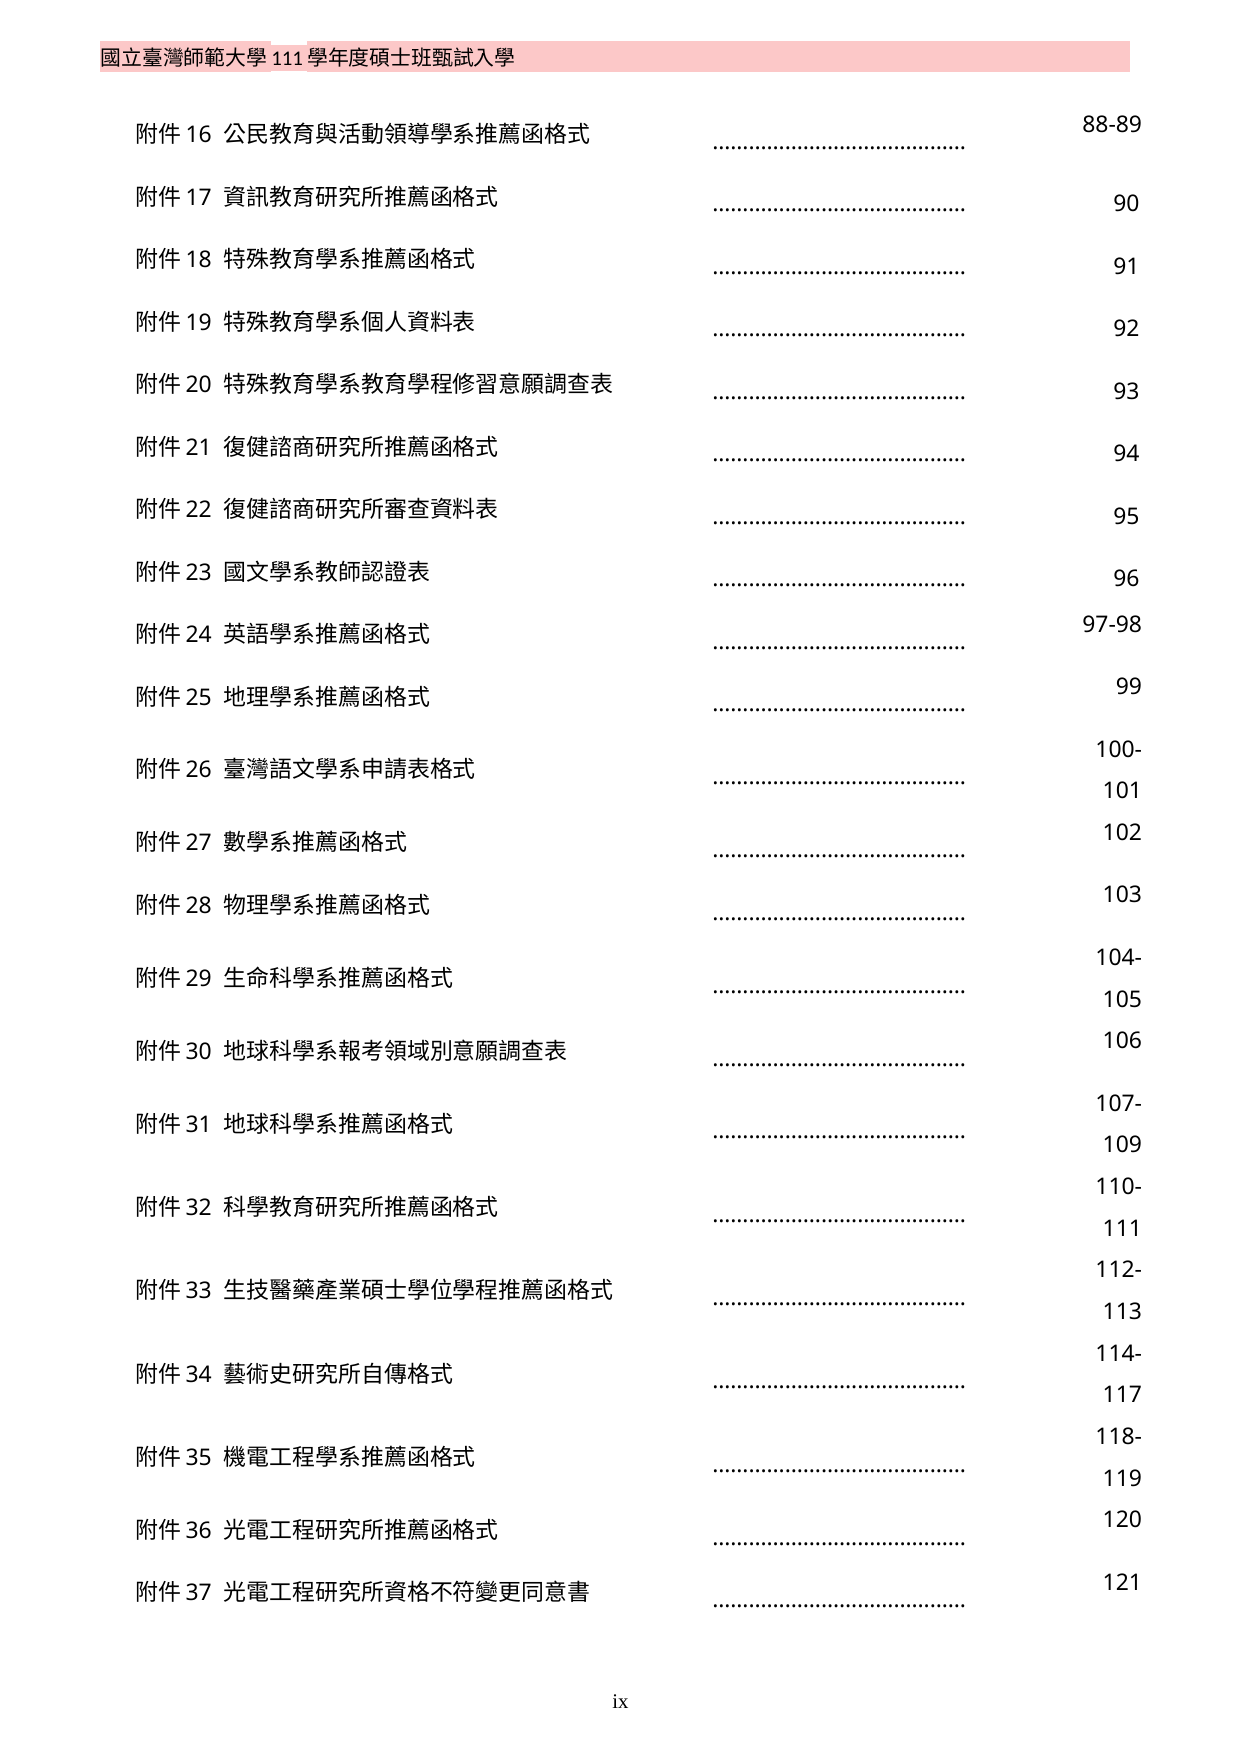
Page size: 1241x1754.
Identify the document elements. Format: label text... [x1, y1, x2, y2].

table_cell 附件36 光電工程研究所推薦函格式 [105, 1495, 695, 1557]
table_cell 120 [1050, 1495, 1153, 1557]
table_cell 附件27 數學系推薦函格式 [105, 807, 695, 869]
table_cell 118-119 [1050, 1411, 1153, 1494]
table_cell 附件34 藝術史研究所自傳格式 [105, 1328, 695, 1411]
table_cell …………………………………… [695, 99, 1049, 161]
table_cell 附件28 物理學系推薦函格式 [105, 870, 695, 932]
table_cell …………………………………… [695, 932, 1049, 1015]
table_cell 107-109 [1050, 1078, 1153, 1161]
table_cell 91 [1050, 224, 1153, 286]
table_cell 90 [1050, 161, 1153, 224]
table_cell …………………………………… [695, 474, 1049, 536]
table_cell …………………………………… [695, 1557, 1049, 1619]
table_cell 附件23 國文學系教師認證表 [105, 536, 695, 599]
table_cell 97-98 [1050, 599, 1153, 661]
table_cell …………………………………… [695, 724, 1049, 807]
table_cell 102 [1050, 807, 1153, 869]
table_cell 106 [1050, 1015, 1153, 1078]
table_cell …………………………………… [695, 349, 1049, 411]
table_cell 95 [1050, 474, 1153, 536]
table_cell 附件25 地理學系推薦函格式 [105, 661, 695, 724]
table_cell …………………………………… [695, 224, 1049, 286]
table_cell 附件35 機電工程學系推薦函格式 [105, 1411, 695, 1494]
table_cell 附件31 地球科學系推薦函格式 [105, 1078, 695, 1161]
table_cell …………………………………… [695, 1328, 1049, 1411]
table_cell 附件19 特殊教育學系個人資料表 [105, 286, 695, 349]
table_cell …………………………………… [695, 1411, 1049, 1494]
table_cell 附件26 臺灣語文學系申請表格式 [105, 724, 695, 807]
table_cell 110-111 [1050, 1161, 1153, 1244]
table_cell 104-105 [1050, 932, 1153, 1015]
table_cell …………………………………… [695, 1078, 1049, 1161]
table_cell …………………………………… [695, 870, 1049, 932]
table_cell …………………………………… [695, 1495, 1049, 1557]
table_cell …………………………………… [695, 286, 1049, 349]
table_cell 93 [1050, 349, 1153, 411]
table_cell 附件33 生技醫藥產業碩士學位學程推薦函格式 [105, 1245, 695, 1328]
table_cell …………………………………… [695, 599, 1049, 661]
table_cell …………………………………… [695, 807, 1049, 869]
table_cell 附件17 資訊教育研究所推薦函格式 [105, 161, 695, 224]
table_cell …………………………………… [695, 1245, 1049, 1328]
table_cell 88-89 [1050, 99, 1153, 161]
table_cell …………………………………… [695, 1015, 1049, 1078]
table_cell 121 [1050, 1557, 1153, 1619]
table_cell 附件29 生命科學系推薦函格式 [105, 932, 695, 1015]
table_cell 103 [1050, 870, 1153, 932]
table_cell 附件18 特殊教育學系推薦函格式 [105, 224, 695, 286]
table_cell 94 [1050, 411, 1153, 474]
table_cell …………………………………… [695, 536, 1049, 599]
table_cell …………………………………… [695, 161, 1049, 224]
table_cell …………………………………… [695, 411, 1049, 474]
table_cell 100-101 [1050, 724, 1153, 807]
table_cell 114-117 [1050, 1328, 1153, 1411]
table_cell 附件24 英語學系推薦函格式 [105, 599, 695, 661]
table_cell 96 [1050, 536, 1153, 599]
table_cell …………………………………… [695, 1161, 1049, 1244]
table_cell 附件32 科學教育研究所推薦函格式 [105, 1161, 695, 1244]
table_cell 附件16 公民教育與活動領導學系推薦函格式 [105, 99, 695, 161]
table_cell 附件20 特殊教育學系教育學程修習意願調查表 [105, 349, 695, 411]
table_cell 附件21 復健諮商研究所推薦函格式 [105, 411, 695, 474]
table_cell 92 [1050, 286, 1153, 349]
table_cell 112-113 [1050, 1245, 1153, 1328]
table_cell 附件22 復健諮商研究所審查資料表 [105, 474, 695, 536]
table_cell 99 [1050, 661, 1153, 724]
table_cell 附件30 地球科學系報考領域別意願調查表 [105, 1015, 695, 1078]
table_cell 附件37 光電工程研究所資格不符變更同意書 [105, 1557, 695, 1619]
table_cell …………………………………… [695, 661, 1049, 724]
